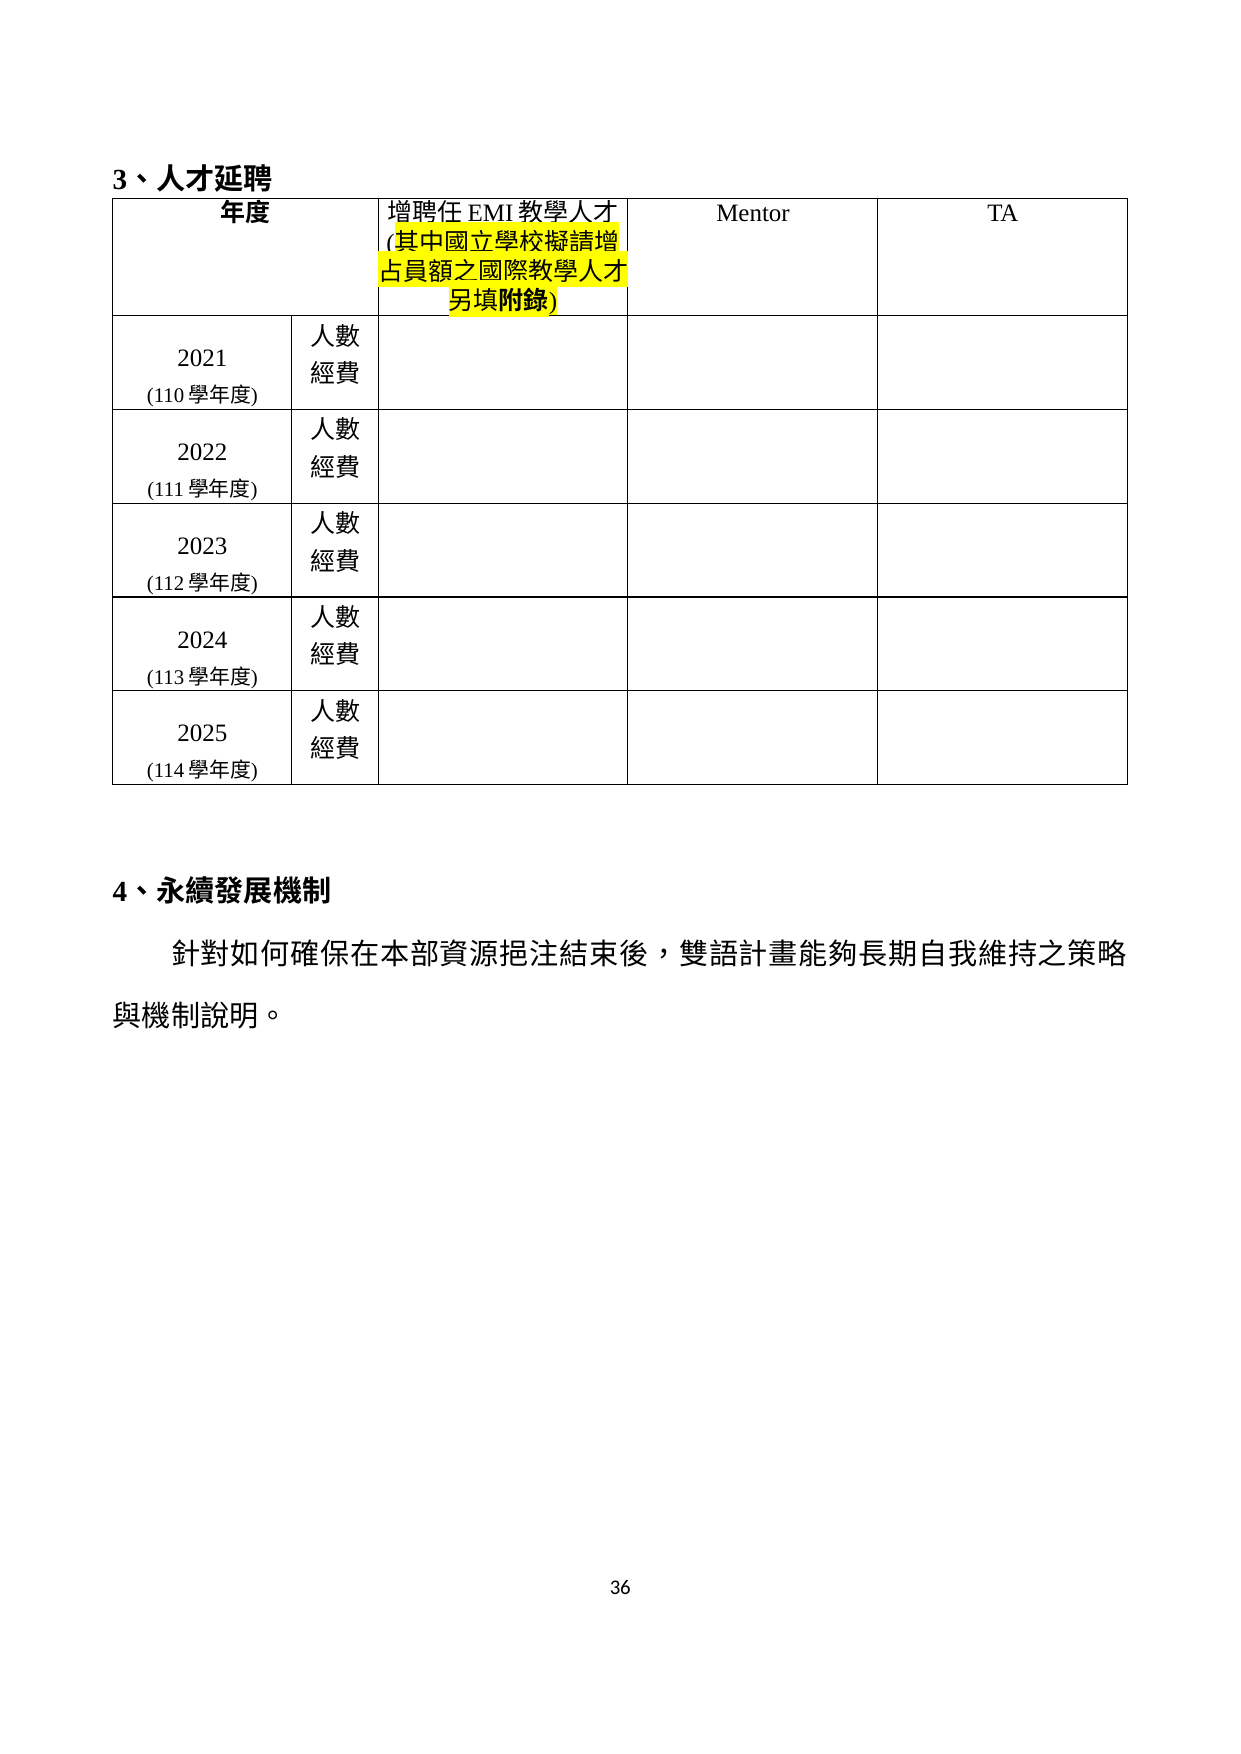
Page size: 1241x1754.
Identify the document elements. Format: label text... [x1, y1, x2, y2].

table_cell [628, 634, 877, 690]
table_cell 經費 [292, 540, 378, 596]
table_cell 2022 (111學年度) [113, 410, 291, 503]
table_cell [379, 504, 627, 540]
table_cell [878, 598, 1127, 634]
list 人才延聘 [112, 135, 1128, 197]
table_cell [379, 353, 627, 409]
table_cell [878, 316, 1127, 352]
table_cell [379, 446, 627, 503]
table_cell 人數 [292, 316, 378, 352]
table_cell 2023 (112學年度) [113, 504, 291, 596]
table_cell [878, 540, 1127, 596]
table_cell 人數 [292, 598, 378, 634]
table_cell [628, 691, 877, 727]
table_cell [379, 728, 627, 784]
table_cell [628, 353, 877, 409]
table_cell [379, 691, 627, 727]
table_cell [379, 598, 627, 634]
table_cell 經費 [292, 446, 378, 503]
table_cell [379, 540, 627, 596]
table_cell [628, 410, 877, 446]
table_cell [628, 504, 877, 540]
table_cell [628, 446, 877, 503]
table_cell 經費 [292, 728, 378, 784]
table_cell [878, 634, 1127, 690]
table_cell [878, 504, 1127, 540]
table_cell [379, 410, 627, 446]
table_cell [878, 728, 1127, 784]
list 永續發展機制 [112, 847, 1128, 910]
table_cell [379, 634, 627, 690]
table_cell [878, 410, 1127, 446]
table_cell [628, 728, 877, 784]
table_header Mentor [628, 199, 877, 315]
table_header 增聘任EMI教學人才(其中國立學校擬請增占員額之國際教學人才另填附錄) [379, 199, 627, 315]
table_cell [628, 316, 877, 352]
table_header TA [878, 199, 1127, 315]
table_cell [628, 540, 877, 596]
table_cell 2021 (110學年度) [113, 316, 291, 409]
table_cell [379, 316, 627, 352]
table_cell [878, 353, 1127, 409]
table_cell 經費 [292, 353, 378, 409]
table_cell 人數 [292, 504, 378, 540]
table_cell 人數 [292, 410, 378, 446]
table_cell [628, 598, 877, 634]
table_cell [878, 691, 1127, 727]
table_header 年度 [113, 199, 378, 315]
text 針對如何確保在本部資源挹注結束後，雙語計畫能夠長期自我維持之策略與機制說明。 [112, 910, 1128, 1035]
table_cell [878, 446, 1127, 503]
table_cell 經費 [292, 634, 378, 690]
table_cell 2024 (113學年度) [113, 598, 291, 690]
table_cell 人數 [292, 691, 378, 727]
table_cell 2025 (114學年度) [113, 691, 291, 784]
